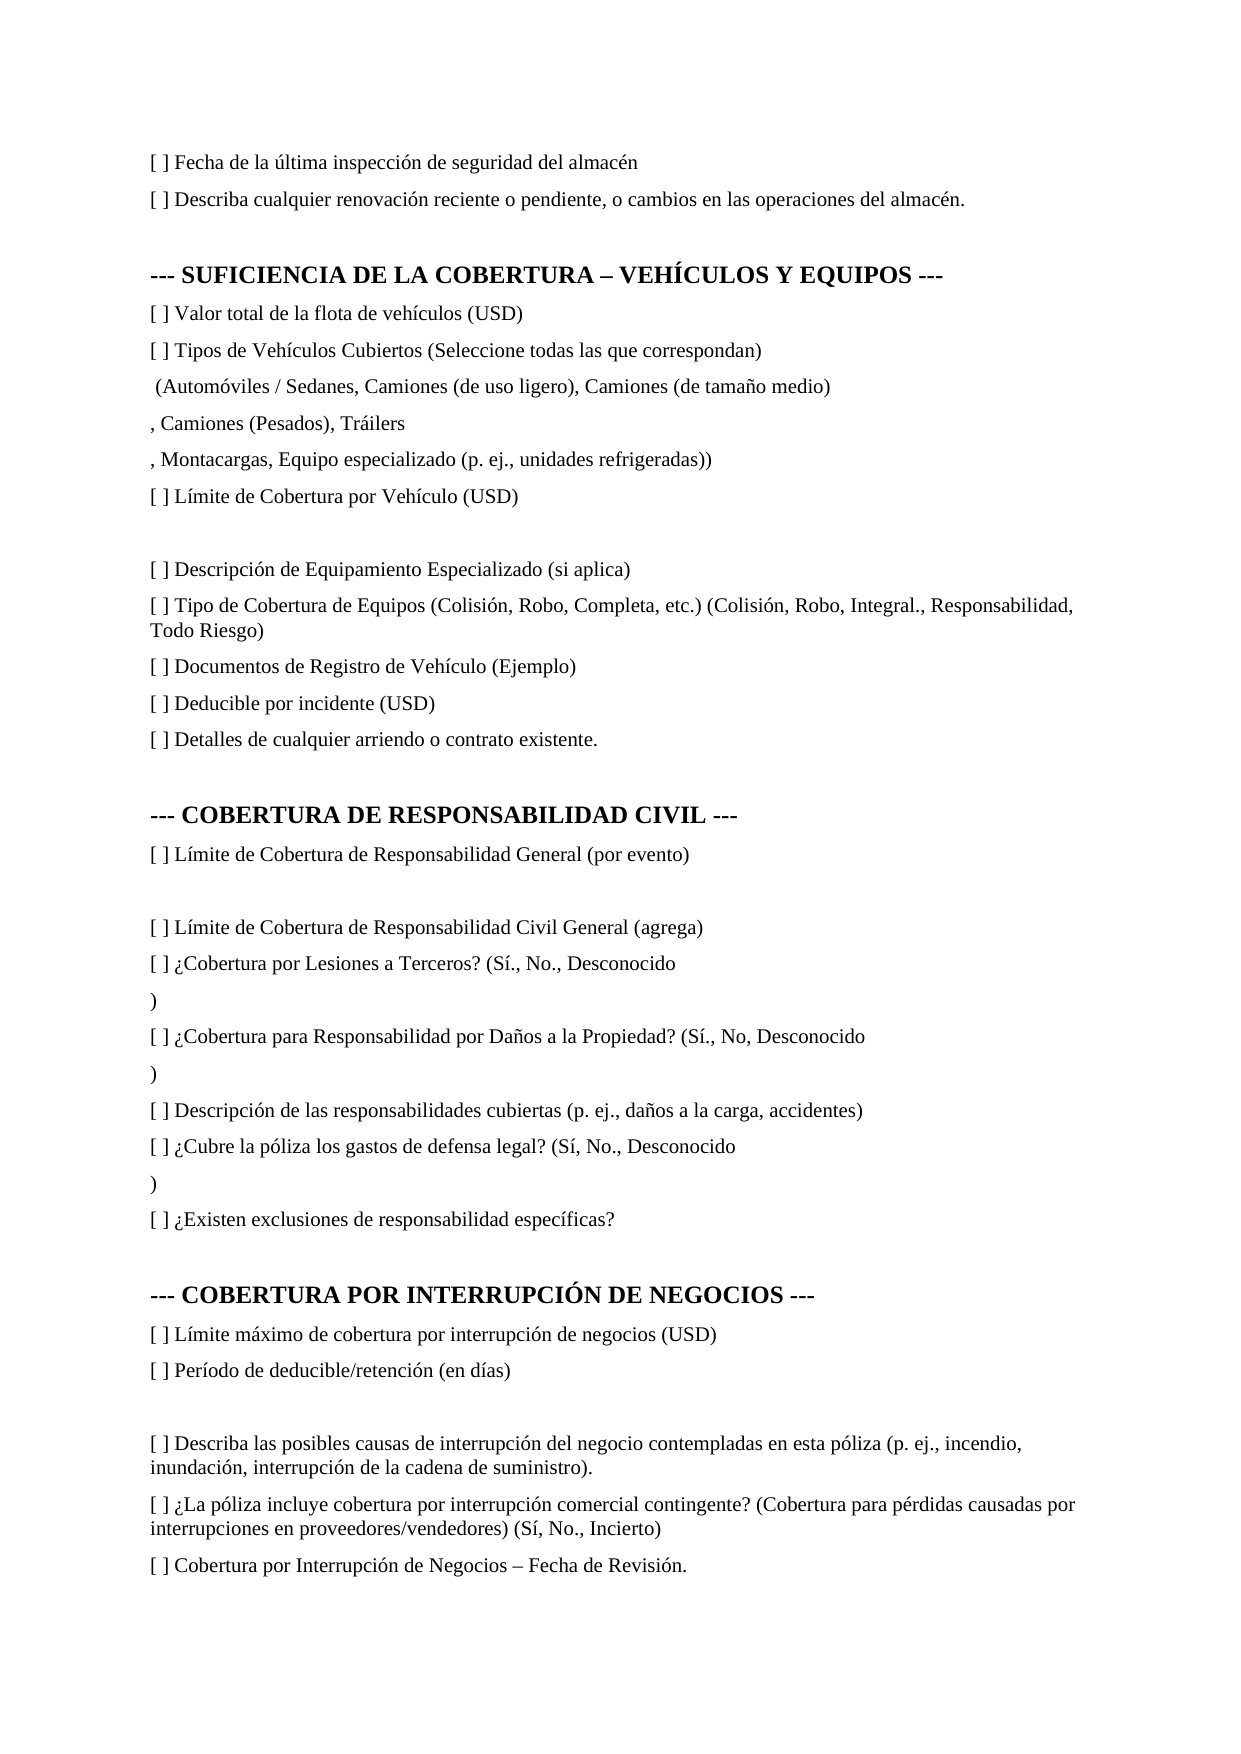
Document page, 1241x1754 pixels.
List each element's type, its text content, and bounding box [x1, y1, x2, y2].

text [ ] ¿Cobertura por Lesiones a Terceros? (Sí., No., Desconocido [150, 951, 1090, 975]
text [ ] Descripción de las responsabilidades cubiertas (p. ej., daños a la carga, accidentes) [150, 1097, 1090, 1122]
text --- SUFICIENCIA DE LA COBERTURA – VEHÍCULOS Y EQUIPOS --- [150, 260, 1090, 288]
text [ ] Tipos de Vehículos Cubiertos (Seleccione todas las que correspondan) [150, 337, 1090, 362]
text [ ] Límite máximo de cobertura por interrupción de negocios (USD) [150, 1322, 1090, 1346]
text [ ] Período de deducible/retención (en días) [150, 1358, 1090, 1382]
text [ ] Cobertura por Interrupción de Negocios – Fecha de Revisión. [150, 1552, 1090, 1577]
text [ ] Documentos de Registro de Vehículo (Ejemplo) [150, 654, 1090, 678]
text [ ] Fecha de la última inspección de seguridad del almacén [150, 150, 1090, 174]
text [ ] ¿La póliza incluye cobertura por interrupción comercial contingente? (Cobertura para pérdidas causadas por interrupciones en proveedores/vendedores) (Sí, No., Incierto) [150, 1492, 1090, 1540]
text [ ] Deducible por incidente (USD) [150, 691, 1090, 715]
text ) [150, 988, 1090, 1012]
text , Montacargas, Equipo especializado (p. ej., unidades refrigeradas)) [150, 447, 1090, 471]
text [ ] Límite de Cobertura de Responsabilidad General (por evento) [150, 842, 1090, 866]
text [ ] Detalles de cualquier arriendo o contrato existente. [150, 727, 1090, 751]
text (Automóviles / Sedanes, Camiones (de uso ligero), Camiones (de tamaño medio) [150, 374, 1090, 398]
text [ ] Descripción de Equipamiento Especializado (si aplica) [150, 557, 1090, 581]
text [ ] ¿Cobertura para Responsabilidad por Daños a la Propiedad? (Sí., No, Desconocido [150, 1024, 1090, 1048]
text [ ] ¿Cubre la póliza los gastos de defensa legal? (Sí, No., Desconocido [150, 1134, 1090, 1158]
text [ ] Tipo de Cobertura de Equipos (Colisión, Robo, Completa, etc.) (Colisión, Robo, Integral., Responsabilidad, Todo Riesgo) [150, 593, 1090, 642]
text [ ] Describa las posibles causas de interrupción del negocio contempladas en esta póliza (p. ej., incendio, inundación, interrupción de la cadena de suministro). [150, 1431, 1090, 1479]
text , Camiones (Pesados), Tráilers [150, 411, 1090, 435]
text [ ] Límite de Cobertura de Responsabilidad Civil General (agrega) [150, 915, 1090, 939]
text --- COBERTURA DE RESPONSABILIDAD CIVIL --- [150, 800, 1090, 829]
text ) [150, 1171, 1090, 1195]
text [ ] Límite de Cobertura por Vehículo (USD) [150, 484, 1090, 508]
text [ ] ¿Existen exclusiones de responsabilidad específicas? [150, 1207, 1090, 1231]
text --- COBERTURA POR INTERRUPCIÓN DE NEGOCIOS --- [150, 1280, 1090, 1309]
text [ ] Describa cualquier renovación reciente o pendiente, o cambios en las operaciones del almacén. [150, 187, 1090, 211]
text [ ] Valor total de la flota de vehículos (USD) [150, 301, 1090, 325]
text ) [150, 1061, 1090, 1085]
